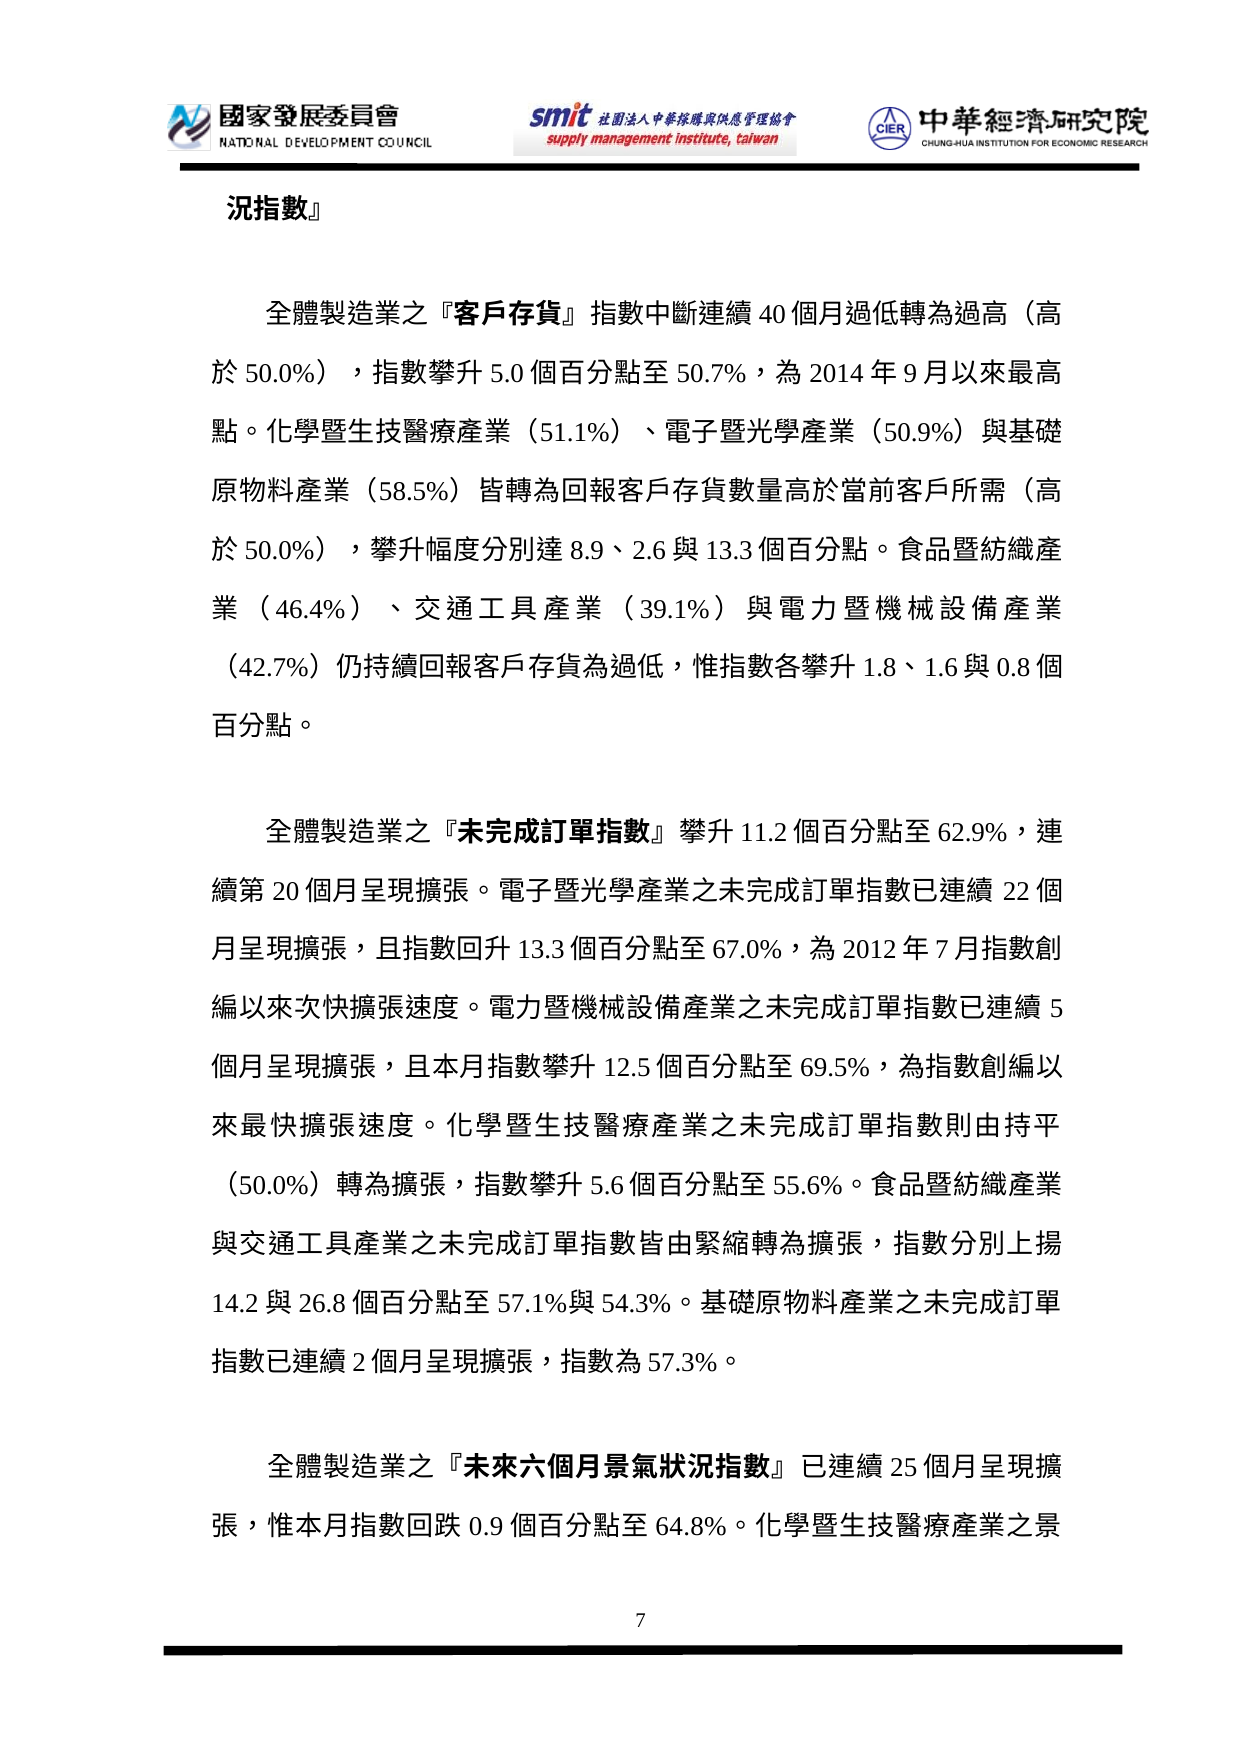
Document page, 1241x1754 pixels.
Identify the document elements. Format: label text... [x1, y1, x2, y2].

picture [167, 92, 457, 162]
text 況指數』 [167, 162, 1083, 226]
text 全體製造業之『未來六個月景氣狀況指數』已連續25個月呈現擴張，惟本月指數回跌0.9個百分點至64.8%。化學暨生技醫療產業之景 [211, 1445, 1063, 1543]
text 全體製造業之『客戶存貨』指數中斷連續40個月過低轉為過高（高於50.0%），指數攀升5.0個百分點至50.7%，為2014年9月以來最高點。化學暨生技醫療產業（51.1%）、電子暨光學產業（50.9%）與基礎原物料產業（58.5%）皆轉為回報客戶存貨數量高於當前客戶所需（高於50.0%），攀升幅度分別達8.9、2.6與13.3個百分點。食品暨紡織產業（46.4%）、交通工具產業（39.1%）與電力暨機械設備產業（42.7%）仍持續回報客戶存貨為過低，惟指數各攀升1.8、1.6與0.8個百分點。 [211, 292, 1063, 743]
picture [513, 99, 797, 156]
text 全體製造業之『未完成訂單指數』攀升11.2個百分點至62.9%，連續第20個月呈現擴張。電子暨光學產業之未完成訂單指數已連續22個月呈現擴張，且指數回升13.3個百分點至67.0%，為2012年7月指數創編以來次快擴張速度。電力暨機械設備產業之未完成訂單指數已連續5個月呈現擴張，且本月指數攀升12.5個百分點至69.5%，為指數創編以來最快擴張速度。化學暨生技醫療產業之未完成訂單指數則由持平（50.0%）轉為擴張，指數攀升5.6個百分點至55.6%。食品暨紡織產業與交通工具產業之未完成訂單指數皆由緊縮轉為擴張，指數分別上揚14.2與26.8個百分點至57.1%與54.3%。基礎原物料產業之未完成訂單指數已連續2個月呈現擴張，指數為57.3%。 [211, 810, 1063, 1379]
picture [853, 90, 1162, 167]
